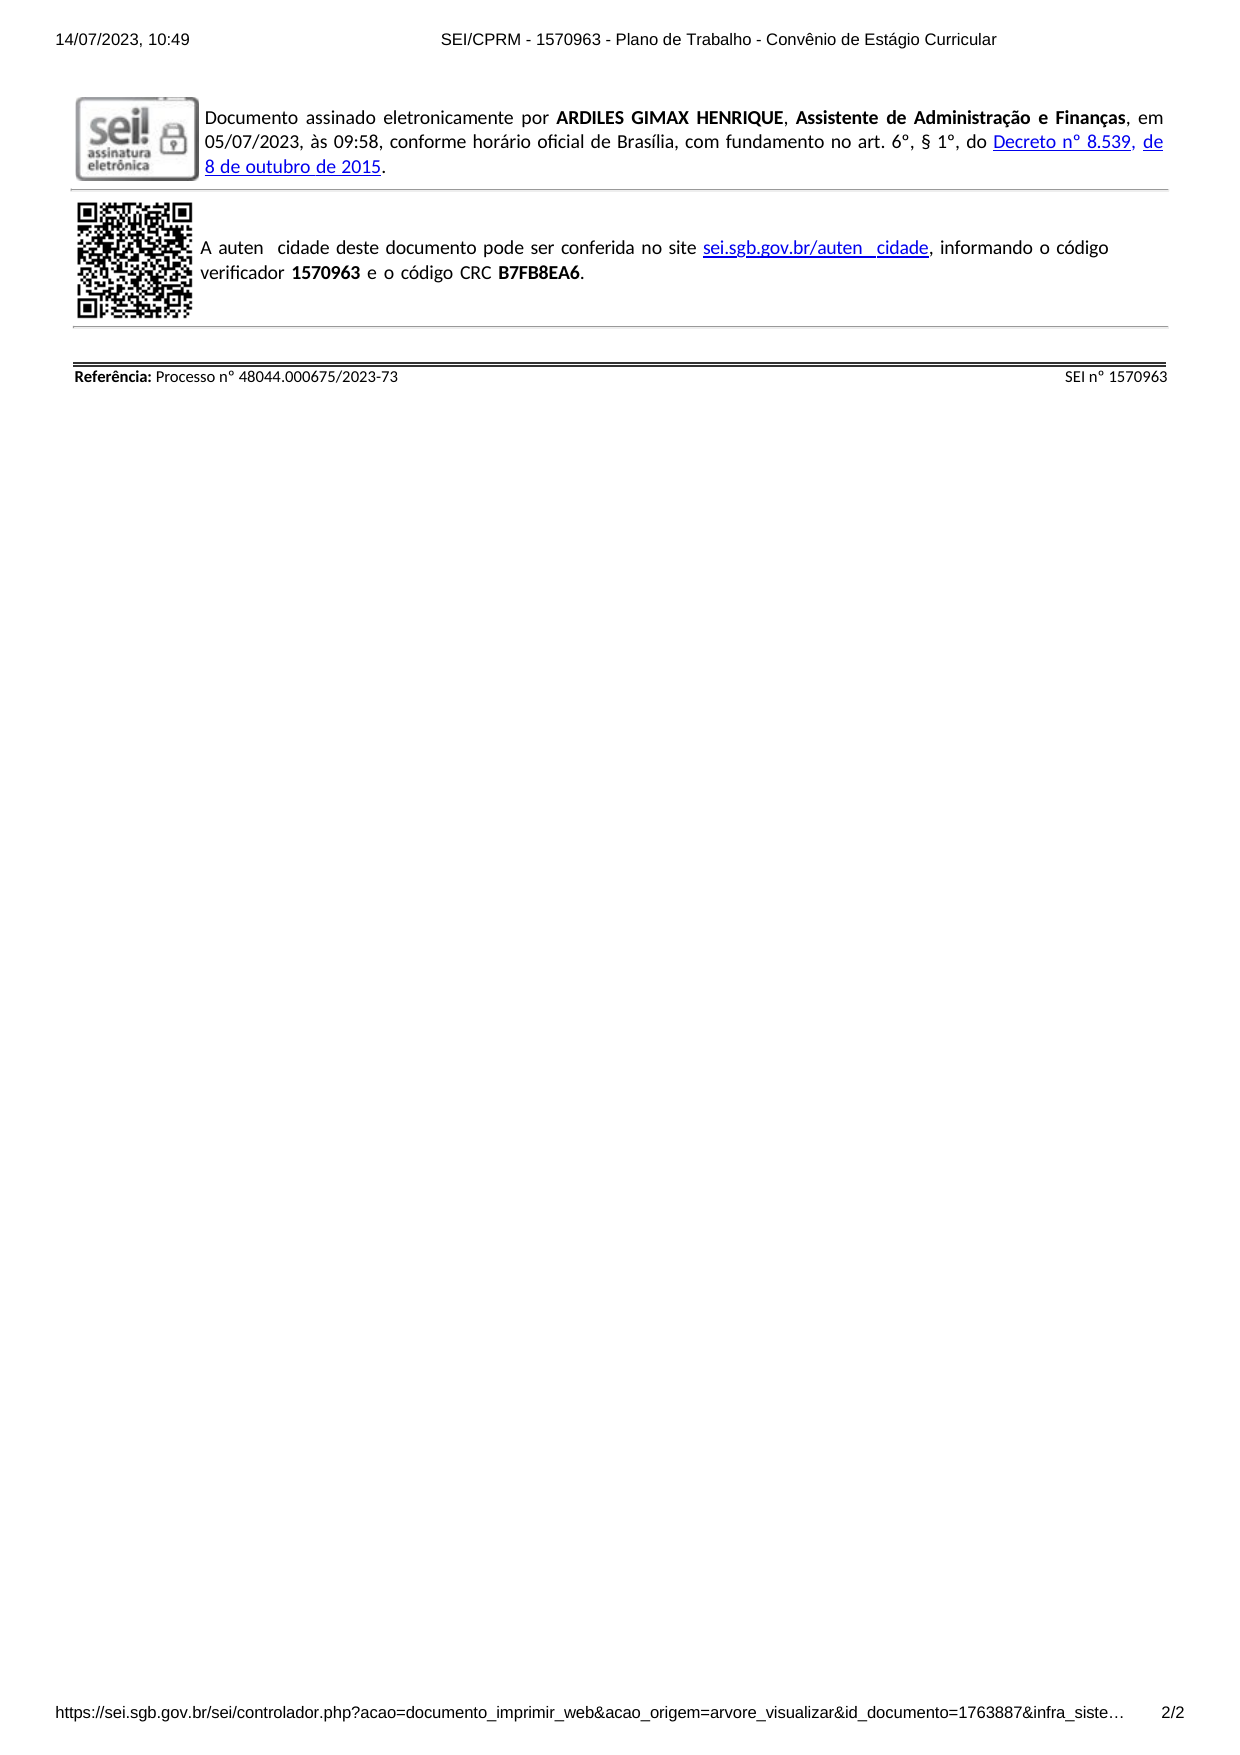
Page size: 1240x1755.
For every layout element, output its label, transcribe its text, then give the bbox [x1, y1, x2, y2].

text Referência: Processo nº 48044.000675/2023-73 SEI nº 1570963 [74, 367, 1196, 387]
text Documento assinado eletronicamente por ARDILES GIMAX HENRIQUE, Assistente de Administração e Finanças, em 05/07/2023, às 09:58, conforme horário oﬁcial de Brasília, com fundamento no art. 6º, § 1º, do Decreto nº 8.539, de 8 de outubro de 2015. [204, 105, 1163, 178]
